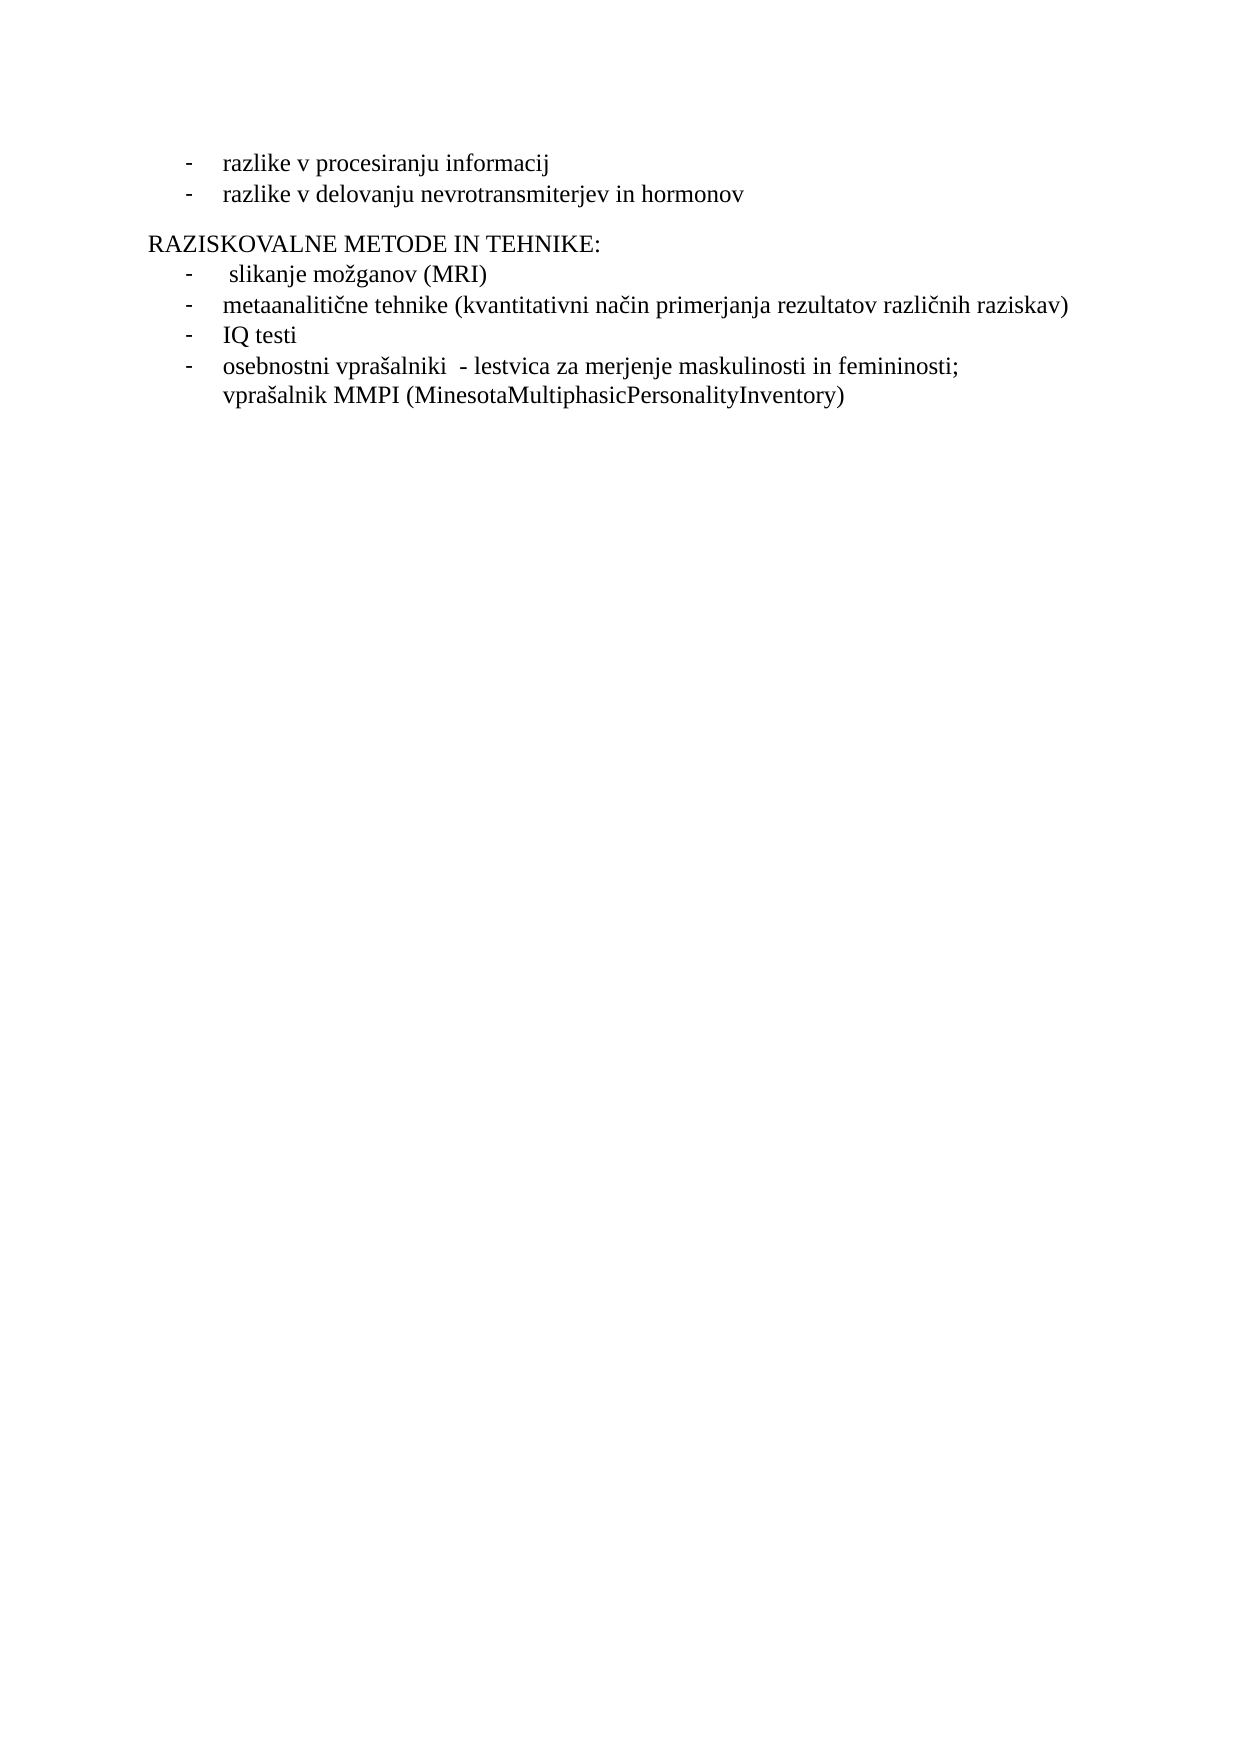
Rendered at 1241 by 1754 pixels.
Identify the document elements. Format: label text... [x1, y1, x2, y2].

list slikanje možganov (MRI) [185, 258, 1093, 289]
list metaanalitične tehnike (kvantitativni način primerjanja rezultatov različnih raziskav) [185, 289, 1093, 319]
list razlike v delovanju nevrotransmiterjev in hormonov [185, 178, 1093, 209]
list razlike v procesiranju informacij [185, 148, 1093, 178]
text RAZISKOVALNE METODE IN TEHNIKE: [148, 229, 1093, 258]
list vprašalnik MMPI (MinesotaMultiphasicPersonalityInventory) [223, 380, 1093, 409]
list IQ testi [185, 319, 1093, 350]
list osebnostni vprašalniki - lestvica za merjenje maskulinosti in femininosti; [185, 350, 1093, 380]
